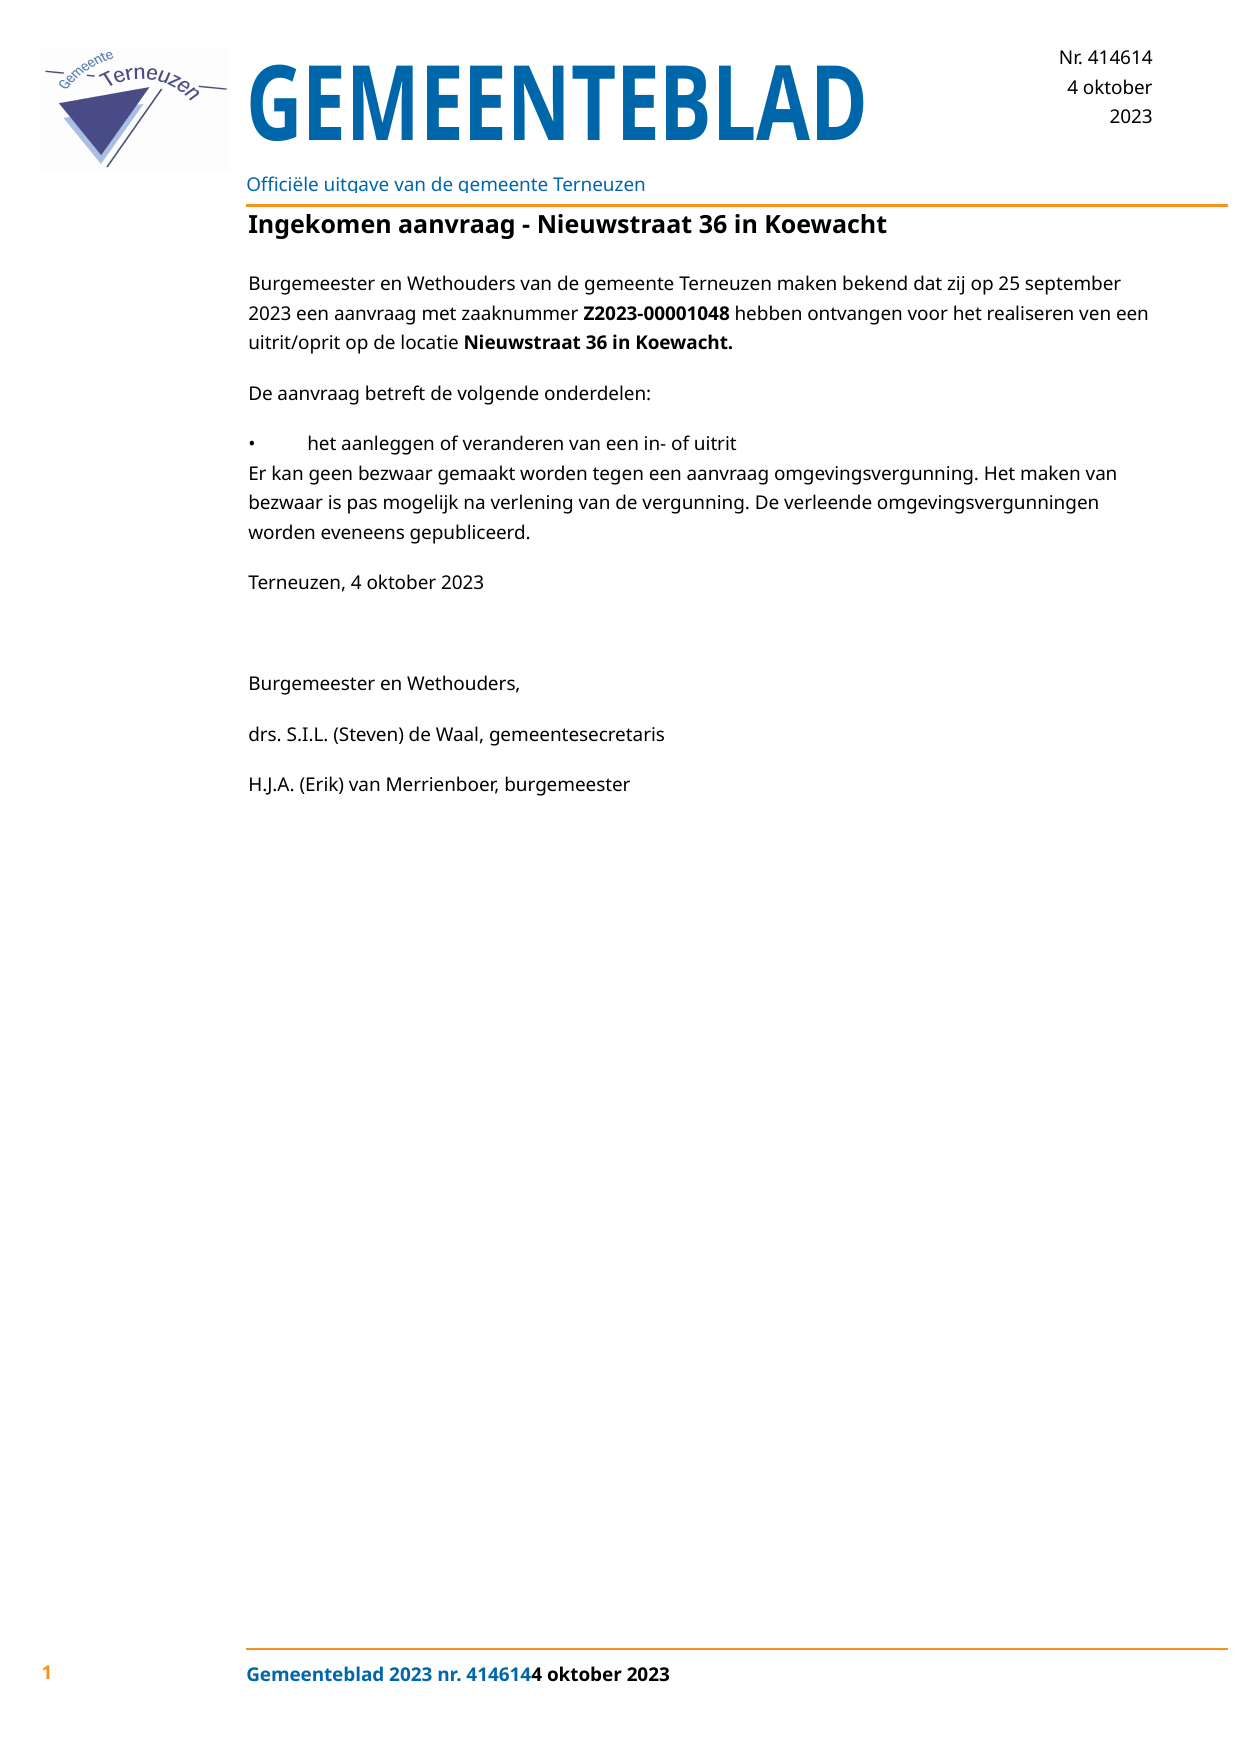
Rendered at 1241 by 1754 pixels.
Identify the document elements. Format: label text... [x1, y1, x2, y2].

text De aanvraag betreft de volgende onderdelen: [248, 380, 1152, 406]
text H.J.A. (Erik) van Merrienboer, burgemeester [248, 771, 1152, 797]
text Burgemeester en Wethouders, [248, 670, 1152, 696]
text Burgemeester en Wethouders van de gemeente Terneuzen maken bekend dat zij op 25 september 2023 een aanvraag met zaaknummer Z2023-00001048 hebben ontvangen voor het realiseren ven een uitrit/oprit op de locatie Nieuwstraat 36 in Koewacht. [248, 270, 1152, 355]
text Terneuzen, 4 oktober 2023 [248, 569, 1152, 595]
text Ingekomen aanvraag - Nieuwstraat 36 in Koewacht [248, 207, 1152, 241]
list het aanleggen of veranderen van een in- of uitrit [248, 430, 1152, 456]
picture [41, 47, 231, 172]
text Er kan geen bezwaar gemaakt worden tegen een aanvraag omgevingsvergunning. Het maken van bezwaar is pas mogelijk na verlening van de vergunning. De verleende omgevingsvergunningen worden eveneens gepubliceerd. [248, 460, 1152, 545]
text drs. S.I.L. (Steven) de Waal, gemeentesecretaris [248, 721, 1152, 746]
